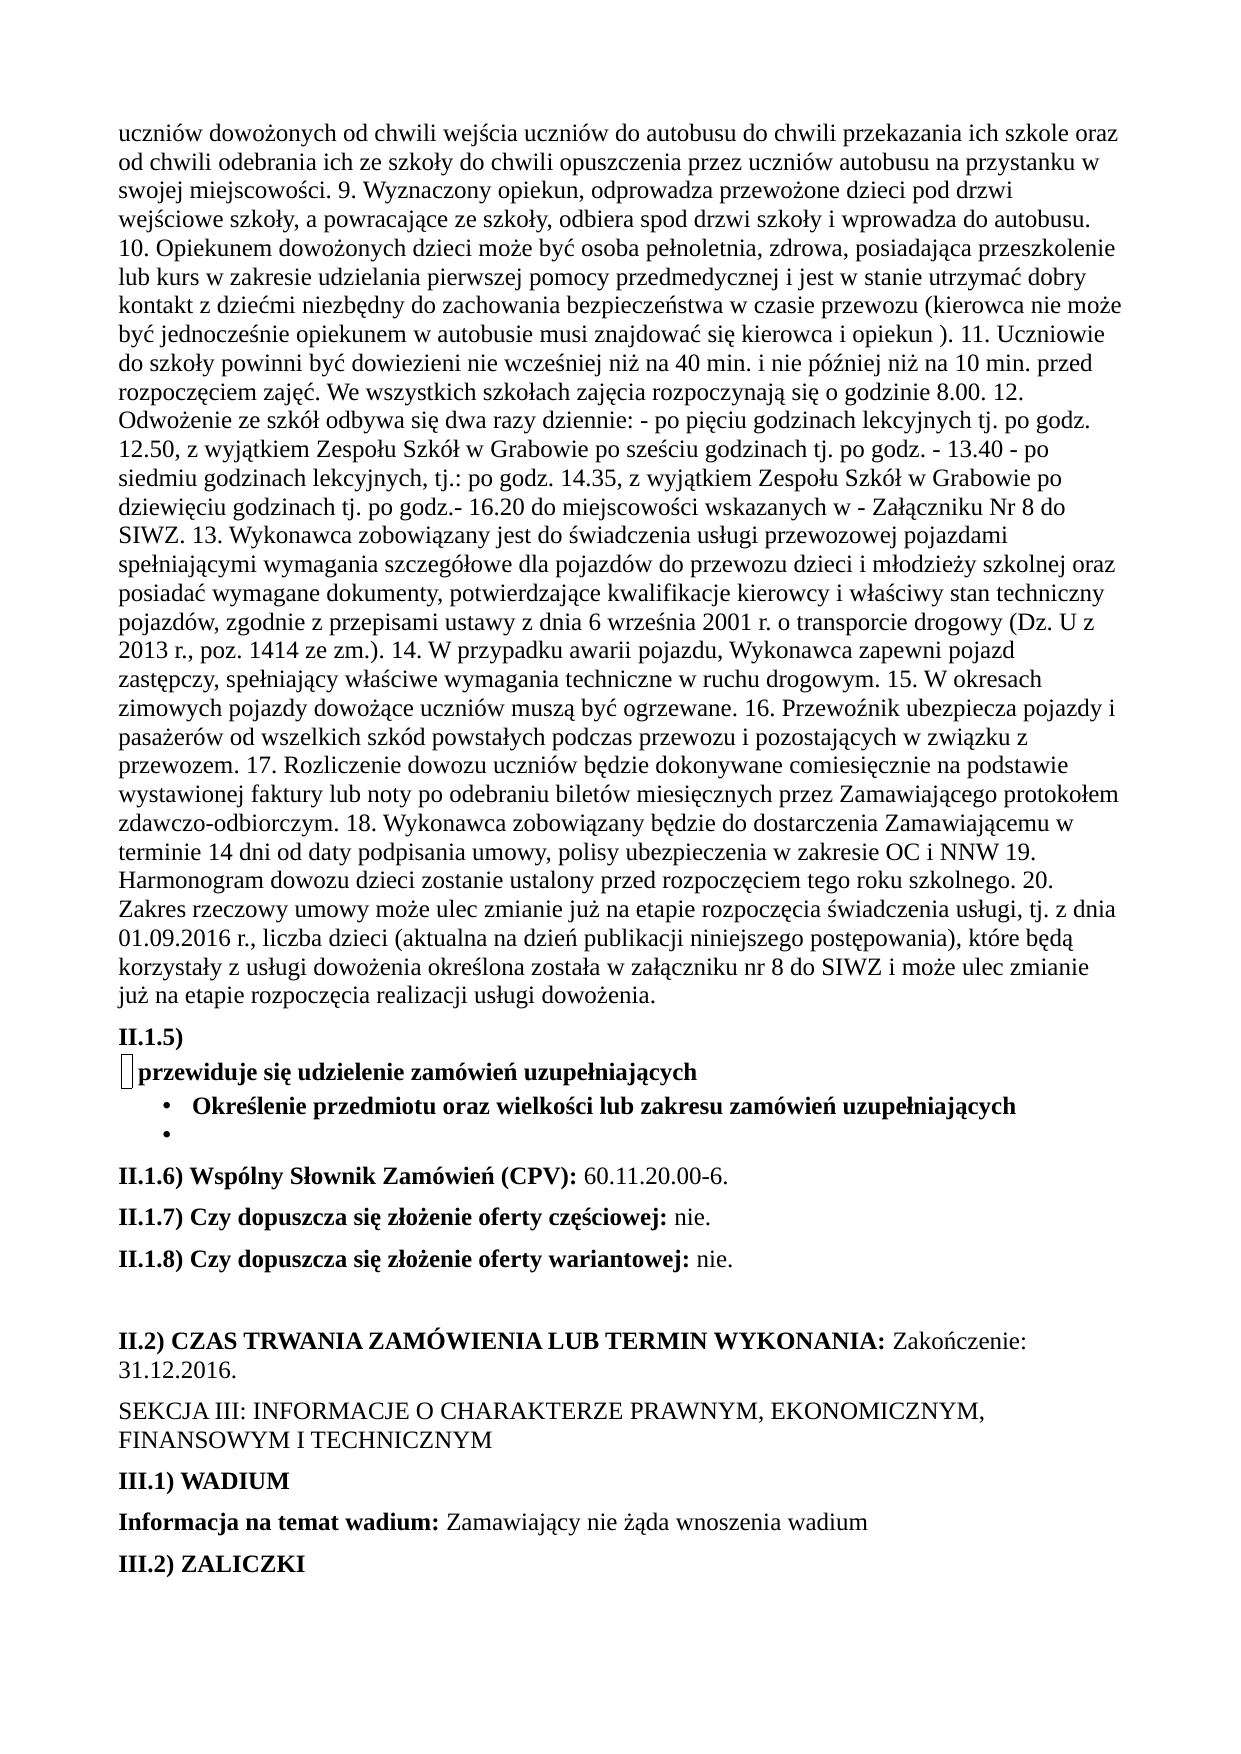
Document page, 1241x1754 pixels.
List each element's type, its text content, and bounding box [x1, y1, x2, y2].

list Określenie przedmiotu oraz wielkości lub zakresu zamówień uzupełniających [162, 1091, 1122, 1120]
text Informacja na temat wadium: Zamawiający nie żąda wnoszenia wadium [118, 1507, 1122, 1536]
text III.1) WADIUM [118, 1466, 1122, 1495]
text II.1.6) Wspólny Słownik Zamówień (CPV): 60.11.20.00-6. [118, 1161, 1122, 1190]
text II.1.5) [118, 1022, 1122, 1051]
text SEKCJA III: INFORMACJE O CHARAKTERZE PRAWNYM, EKONOMICZNYM, FINANSOWYM I TECHNICZNYM [118, 1396, 1122, 1454]
table_header [118, 1051, 135, 1091]
table_header przewiduje się udzielenie zamówień uzupełniających [135, 1051, 710, 1091]
text II.2) CZAS TRWANIA ZAMÓWIENIA LUB TERMIN WYKONANIA: Zakończenie: 31.12.2016. [118, 1326, 1122, 1384]
text II.1.7) Czy dopuszcza się złożenie oferty częściowej: nie. [118, 1202, 1122, 1231]
text uczniów dowożonych od chwili wejścia uczniów do autobusu do chwili przekazania ich szkole oraz od chwili odebrania ich ze szkoły do chwili opuszczenia przez uczniów autobusu na przystanku w swojej miejscowości. 9. Wyznaczony opiekun, odprowadza przewożone dzieci pod drzwi wejściowe szkoły, a powracające ze szkoły, odbiera spod drzwi szkoły i wprowadza do autobusu. 10. Opiekunem dowożonych dzieci może być osoba pełnoletnia, zdrowa, posiadająca przeszkolenie lub kurs w zakresie udzielania pierwszej pomocy przedmedycznej i jest w stanie utrzymać dobry kontakt z dziećmi niezbędny do zachowania bezpieczeństwa w czasie przewozu (kierowca nie może być jednocześnie opiekunem w autobusie musi znajdować się kierowca i opiekun ). 11. Uczniowie do szkoły powinni być dowiezieni nie wcześniej niż na 40 min. i nie później niż na 10 min. przed rozpoczęciem zajęć. We wszystkich szkołach zajęcia rozpoczynają się o godzinie 8.00. 12. Odwożenie ze szkół odbywa się dwa razy dziennie: - po pięciu godzinach lekcyjnych tj. po godz. 12.50, z wyjątkiem Zespołu Szkół w Grabowie po sześciu godzinach tj. po godz. - 13.40 - po siedmiu godzinach lekcyjnych, tj.: po godz. 14.35, z wyjątkiem Zespołu Szkół w Grabowie po dziewięciu godzinach tj. po godz.- 16.20 do miejscowości wskazanych w - Załączniku Nr 8 do SIWZ. 13. Wykonawca zobowiązany jest do świadczenia usługi przewozowej pojazdami spełniającymi wymagania szczegółowe dla pojazdów do przewozu dzieci i młodzieży szkolnej oraz posiadać wymagane dokumenty, potwierdzające kwalifikacje kierowcy i właściwy stan techniczny pojazdów, zgodnie z przepisami ustawy z dnia 6 września 2001 r. o transporcie drogowy (Dz. U z 2013 r., poz. 1414 ze zm.). 14. W przypadku awarii pojazdu, Wykonawca zapewni pojazd zastępczy, spełniający właściwe wymagania techniczne w ruchu drogowym. 15. W okresach zimowych pojazdy dowożące uczniów muszą być ogrzewane. 16. Przewoźnik ubezpiecza pojazdy i pasażerów od wszelkich szkód powstałych podczas przewozu i pozostających w związku z przewozem. 17. Rozliczenie dowozu uczniów będzie dokonywane comiesięcznie na podstawie wystawionej faktury lub noty po odebraniu biletów miesięcznych przez Zamawiającego protokołem zdawczo-odbiorczym. 18. Wykonawca zobowiązany będzie do dostarczenia Zamawiającemu w terminie 14 dni od daty podpisania umowy, polisy ubezpieczenia w zakresie OC i NNW 19. Harmonogram dowozu dzieci zostanie ustalony przed rozpoczęciem tego roku szkolnego. 20. Zakres rzeczowy umowy może ulec zmianie już na etapie rozpoczęcia świadczenia usługi, tj. z dnia 01.09.2016 r., liczba dzieci (aktualna na dzień publikacji niniejszego postępowania), które będą korzystały z usługi dowożenia określona została w załączniku nr 8 do SIWZ i może ulec zmianie już na etapie rozpoczęcia realizacji usługi dowożenia. [118, 118, 1122, 1009]
text II.1.8) Czy dopuszcza się złożenie oferty wariantowej: nie. [118, 1244, 1122, 1272]
text III.2) ZALICZKI [118, 1549, 1122, 1577]
